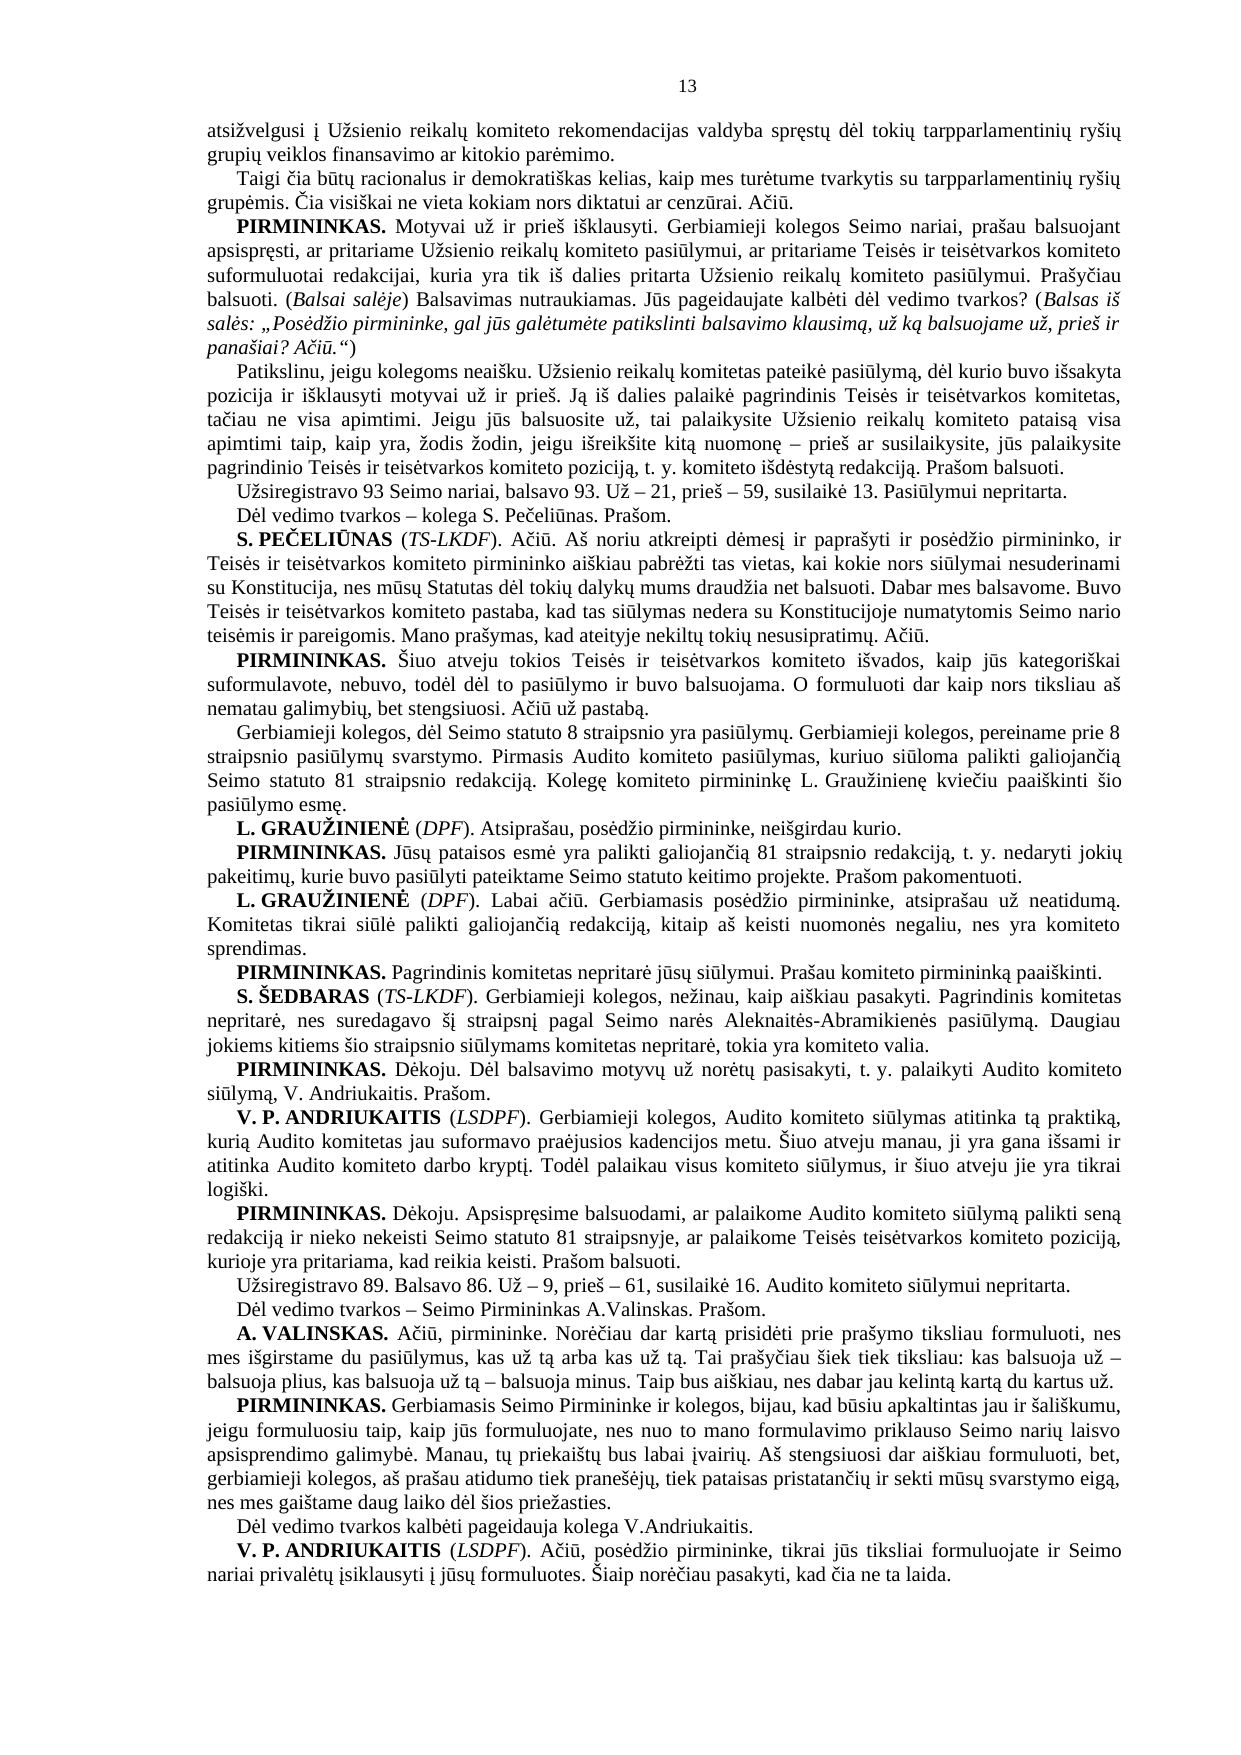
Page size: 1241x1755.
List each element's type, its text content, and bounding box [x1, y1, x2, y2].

text Taigi čia būtų racionalus ir demokratiškas kelias, kaip mes turėtume tvarkytis su tarpparlamentinių ryšių grupėmis. Čia visiškai ne vieta kokiam nors diktatui ar cenzūrai. Ačiū. [207, 166, 1122, 214]
text PIRMININKAS. Dėkoju. Apsispręsime balsuodami, ar palaikome Audito komiteto siūlymą palikti seną redakciją ir nieko nekeisti Seimo statuto 81 straipsnyje, ar palaikome Teisės teisėtvarkos komiteto poziciją, kurioje yra pritariama, kad reikia keisti. Prašom balsuoti. [207, 1201, 1122, 1273]
text L. GRAUŽINIENĖ (DPF). Labai ačiū. Gerbiamasis posėdžio pirmininke, atsiprašau už neatidumą. Komitetas tikrai siūlė palikti galiojančią redakciją, kitaip aš keisti nuomonės negaliu, nes yra komiteto sprendimas. [207, 888, 1122, 960]
text Dėl vedimo tvarkos – Seimo Pirmininkas A.Valinskas. Prašom. [207, 1297, 1122, 1321]
text PIRMININKAS. Šiuo atveju tokios Teisės ir teisėtvarkos komiteto išvados, kaip jūs kategoriškai suformulavote, nebuvo, todėl dėl to pasiūlymo ir buvo balsuojama. O formuluoti dar kaip nors tiksliau aš nematau galimybių, bet stengsiuosi. Ačiū už pastabą. [207, 647, 1122, 720]
text PIRMININKAS. Dėkoju. Dėl balsavimo motyvų už norėtų pasisakyti, t. y. palaikyti Audito komiteto siūlymą, V. Andriukaitis. Prašom. [207, 1057, 1122, 1105]
text Dėl vedimo tvarkos kalbėti pageidauja kolega V.Andriukaitis. [207, 1514, 1122, 1538]
text S. ŠEDBARAS (TS-LKDF). Gerbiamieji kolegos, nežinau, kaip aiškiau pasakyti. Pagrindinis komitetas nepritarė, nes suredagavo šį straipsnį pagal Seimo narės Aleknaitės-Abramikienės pasiūlymą. Daugiau jokiems kitiems šio straipsnio siūlymams komitetas nepritarė, tokia yra komiteto valia. [207, 984, 1122, 1057]
text PIRMININKAS. Jūsų pataisos esmė yra palikti galiojančią 81 straipsnio redakciją, t. y. nedaryti jokių pakeitimų, kurie buvo pasiūlyti pateiktame Seimo statuto keitimo projekte. Prašom pakomentuoti. [207, 840, 1122, 888]
text PIRMININKAS. Pagrindinis komitetas nepritarė jūsų siūlymui. Prašau komiteto pirmininką paaiškinti. [207, 960, 1122, 984]
text V. P. ANDRIUKAITIS (LSDPF). Gerbiamieji kolegos, Audito komiteto siūlymas atitinka tą praktiką, kurią Audito komitetas jau suformavo praėjusios kadencijos metu. Šiuo atveju manau, ji yra gana išsami ir atitinka Audito komiteto darbo kryptį. Todėl palaikau visus komiteto siūlymus, ir šiuo atveju jie yra tikrai logiški. [207, 1105, 1122, 1201]
text Užsiregistravo 93 Seimo nariai, balsavo 93. Už – 21, prieš – 59, susilaikė 13. Pasiūlymui nepritarta. [207, 479, 1122, 503]
text PIRMININKAS. Motyvai už ir prieš išklausyti. Gerbiamieji kolegos Seimo nariai, prašau balsuojant apsispręsti, ar pritariame Užsienio reikalų komiteto pasiūlymui, ar pritariame Teisės ir teisėtvarkos komiteto suformuluotai redakcijai, kuria yra tik iš dalies pritarta Užsienio reikalų komiteto pasiūlymui. Prašyčiau balsuoti. (Balsai salėje) Balsavimas nutraukiamas. Jūs pageidaujate kalbėti dėl vedimo tvarkos? (Balsas iš salės: „Posėdžio pirmininke, gal jūs galėtumėte patikslinti balsavimo klausimą, už ką balsuojame už, prieš ir panašiai? Ačiū.“) [207, 214, 1122, 359]
text Užsiregistravo 89. Balsavo 86. Už – 9, prieš – 61, susilaikė 16. Audito komiteto siūlymui nepritarta. [207, 1273, 1122, 1297]
text Dėl vedimo tvarkos – kolega S. Pečeliūnas. Prašom. [207, 503, 1122, 527]
text L. GRAUŽINIENĖ (DPF). Atsiprašau, posėdžio pirmininke, neišgirdau kurio. [207, 816, 1122, 840]
text A. VALINSKAS. Ačiū, pirmininke. Norėčiau dar kartą prisidėti prie prašymo tiksliau formuluoti, nes mes išgirstame du pasiūlymus, kas už tą arba kas už tą. Tai prašyčiau šiek tiek tiksliau: kas balsuoja už – balsuoja plius, kas balsuoja už tą – balsuoja minus. Taip bus aiškiau, nes dabar jau kelintą kartą du kartus už. [207, 1321, 1122, 1393]
text Patikslinu, jeigu kolegoms neaišku. Užsienio reikalų komitetas pateikė pasiūlymą, dėl kurio buvo išsakyta pozicija ir išklausyti motyvai už ir prieš. Ją iš dalies palaikė pagrindinis Teisės ir teisėtvarkos komitetas, tačiau ne visa apimtimi. Jeigu jūs balsuosite už, tai palaikysite Užsienio reikalų komiteto pataisą visa apimtimi taip, kaip yra, žodis žodin, jeigu išreikšite kitą nuomonę – prieš ar susilaikysite, jūs palaikysite pagrindinio Teisės ir teisėtvarkos komiteto poziciją, t. y. komiteto išdėstytą redakciją. Prašom balsuoti. [207, 359, 1122, 479]
text S. PEČELIŪNAS (TS-LKDF). Ačiū. Aš noriu atkreipti dėmesį ir paprašyti ir posėdžio pirmininko, ir Teisės ir teisėtvarkos komiteto pirmininko aiškiau pabrėžti tas vietas, kai kokie nors siūlymai nesuderinami su Konstitucija, nes mūsų Statutas dėl tokių dalykų mums draudžia net balsuoti. Dabar mes balsavome. Buvo Teisės ir teisėtvarkos komiteto pastaba, kad tas siūlymas nedera su Konstitucijoje numatytomis Seimo nario teisėmis ir pareigomis. Mano prašymas, kad ateityje nekiltų tokių nesusipratimų. Ačiū. [207, 527, 1122, 647]
text Gerbiamieji kolegos, dėl Seimo statuto 8 straipsnio yra pasiūlymų. Gerbiamieji kolegos, pereiname prie 8 straipsnio pasiūlymų svarstymo. Pirmasis Audito komiteto pasiūlymas, kuriuo siūloma palikti galiojančią Seimo statuto 81 straipsnio redakciją. Kolegę komiteto pirmininkę L. Graužinienę kviečiu paaiškinti šio pasiūlymo esmę. [207, 720, 1122, 816]
text PIRMININKAS. Gerbiamasis Seimo Pirmininke ir kolegos, bijau, kad būsiu apkaltintas jau ir šališkumu, jeigu formuluosiu taip, kaip jūs formuluojate, nes nuo to mano formulavimo priklauso Seimo narių laisvo apsisprendimo galimybė. Manau, tų priekaištų bus labai įvairių. Aš stengsiuosi dar aiškiau formuluoti, bet, gerbiamieji kolegos, aš prašau atidumo tiek pranešėjų, tiek pataisas pristatančių ir sekti mūsų svarstymo eigą, nes mes gaištame daug laiko dėl šios priežasties. [207, 1393, 1122, 1514]
text V. P. ANDRIUKAITIS (LSDPF). Ačiū, posėdžio pirmininke, tikrai jūs tiksliai formuluojate ir Seimo nariai privalėtų įsiklausyti į jūsų formuluotes. Šiaip norėčiau pasakyti, kad čia ne ta laida. [207, 1538, 1122, 1586]
text atsižvelgusi į Užsienio reikalų komiteto rekomendacijas valdyba spręstų dėl tokių tarpparlamentinių ryšių grupių veiklos finansavimo ar kitokio parėmimo. [207, 118, 1122, 166]
